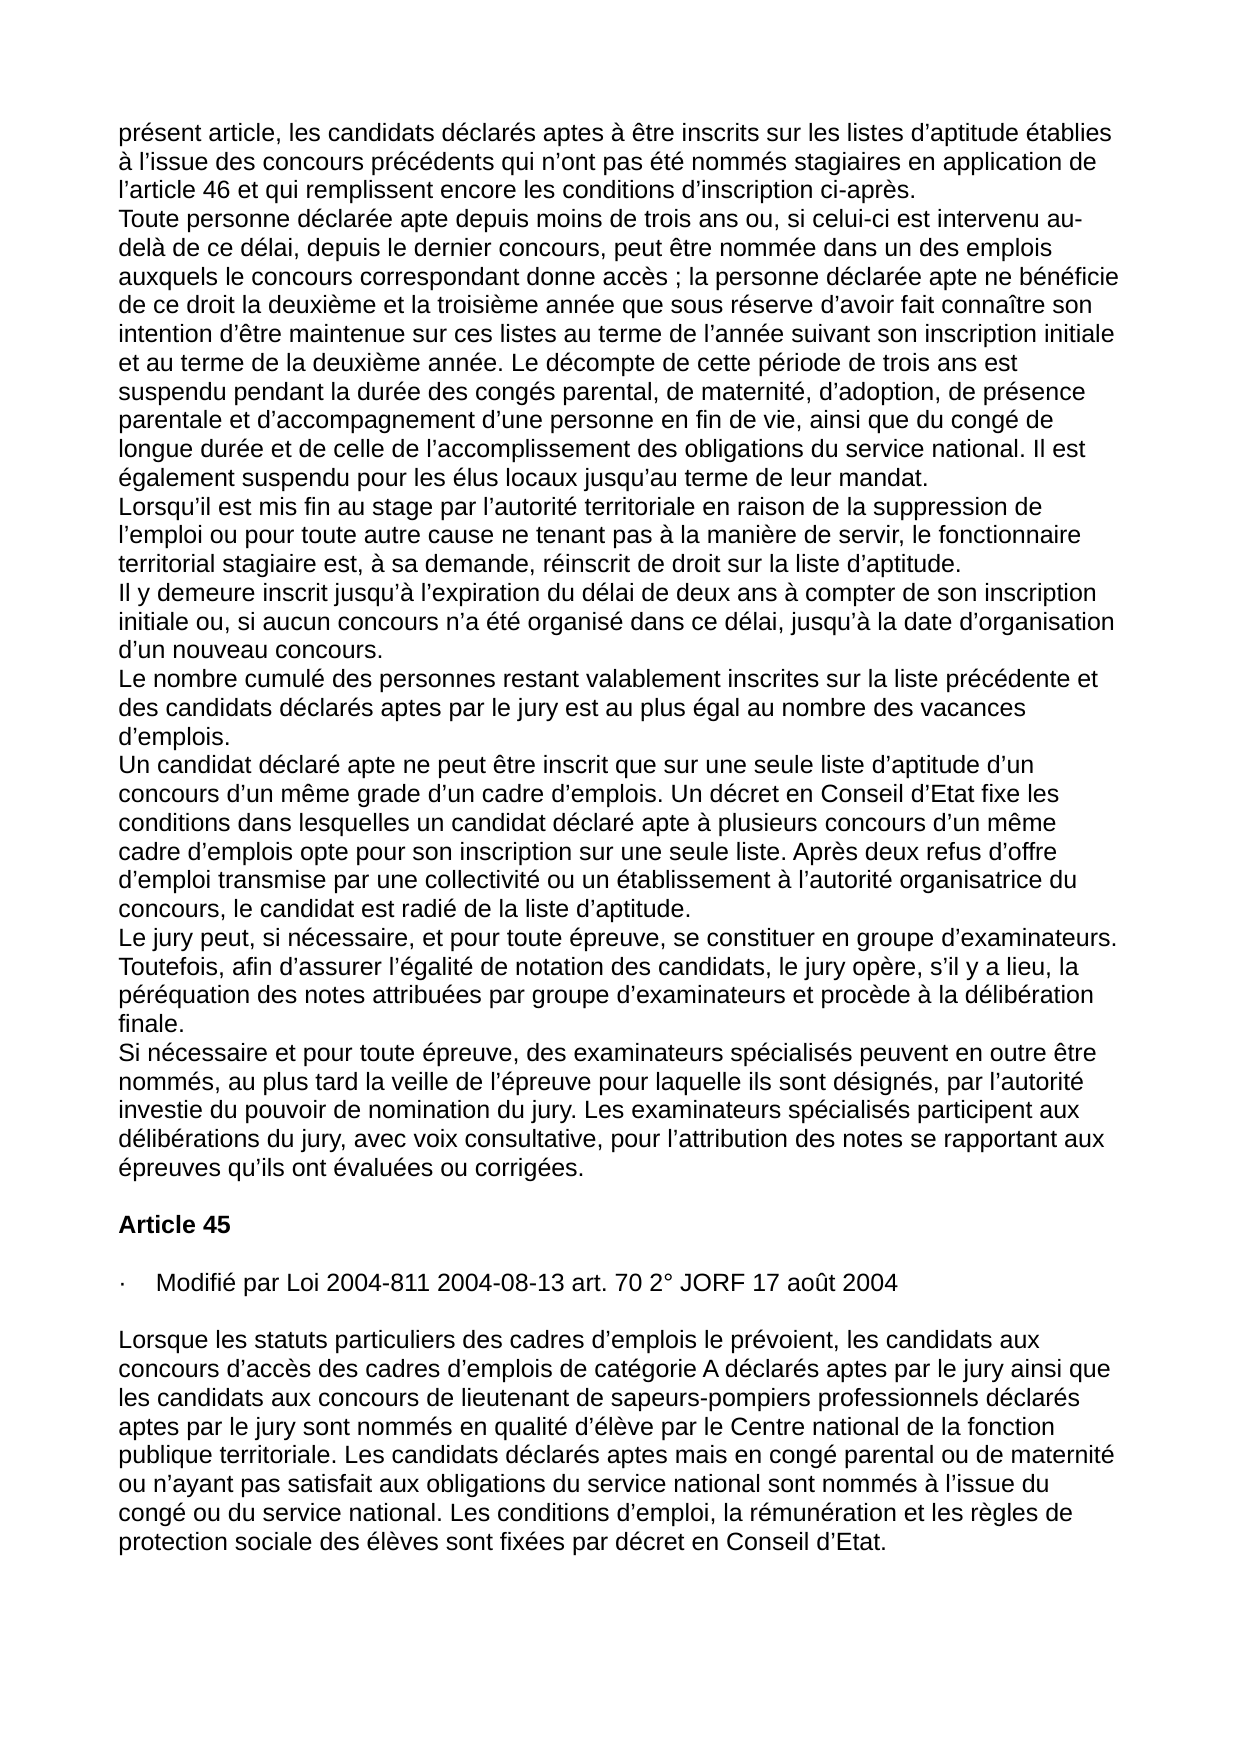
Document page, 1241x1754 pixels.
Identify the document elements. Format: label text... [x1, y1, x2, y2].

text Toute personne déclarée apte depuis moins de trois ans ou, si celui-ci est intervenu au-delà de ce délai, depuis le dernier concours, peut être nommée dans un des emplois auxquels le concours correspondant donne accès ; la personne déclarée apte ne bénéficie de ce droit la deuxième et la troisième année que sous réserve d’avoir fait connaître son intention d’être maintenue sur ces listes au terme de l’année suivant son inscription initiale et au terme de la deuxième année. Le décompte de cette période de trois ans est suspendu pendant la durée des congés parental, de maternité, d’adoption, de présence parentale et d’accompagnement d’une personne en fin de vie, ainsi que du congé de longue durée et de celle de l’accomplissement des obligations du service national. Il est également suspendu pour les élus locaux jusqu’au terme de leur mandat. [118, 204, 1122, 492]
text Il y demeure inscrit jusqu’à l’expiration du délai de deux ans à compter de son inscription initiale ou, si aucun concours n’a été organisé dans ce délai, jusqu’à la date d’organisation d’un nouveau concours. [118, 578, 1122, 664]
text Un candidat déclaré apte ne peut être inscrit que sur une seule liste d’aptitude d’un concours d’un même grade d’un cadre d’emplois. Un décret en Conseil d’Etat fixe les conditions dans lesquelles un candidat déclaré apte à plusieurs concours d’un même cadre d’emplois opte pour son inscription sur une seule liste. Après deux refus d’offre d’emploi transmise par une collectivité ou un établissement à l’autorité organisatrice du concours, le candidat est radié de la liste d’aptitude. [118, 751, 1122, 923]
text Le nombre cumulé des personnes restant valablement inscrites sur la liste précédente et des candidats déclarés aptes par le jury est au plus égal au nombre des vacances d’emplois. [118, 664, 1122, 751]
text Si nécessaire et pour toute épreuve, des examinateurs spécialisés peuvent en outre être nommés, au plus tard la veille de l’épreuve pour laquelle ils sont désignés, par l’autorité investie du pouvoir de nomination du jury. Les examinateurs spécialisés participent aux délibérations du jury, avec voix consultative, pour l’attribution des notes se rapportant aux épreuves qu’ils ont évaluées ou corrigées. [118, 1038, 1122, 1182]
text Lorsqu’il est mis fin au stage par l’autorité territoriale en raison de la suppression de l’emploi ou pour toute autre cause ne tenant pas à la manière de servir, le fonctionnaire territorial stagiaire est, à sa demande, réinscrit de droit sur la liste d’aptitude. [118, 492, 1122, 578]
text Lorsque les statuts particuliers des cadres d’emplois le prévoient, les candidats aux concours d’accès des cadres d’emplois de catégorie A déclarés aptes par le jury ainsi que les candidats aux concours de lieutenant de sapeurs-pompiers professionnels déclarés aptes par le jury sont nommés en qualité d’élève par le Centre national de la fonction publique territoriale. Les candidats déclarés aptes mais en congé parental ou de maternité ou n’ayant pas satisfait aux obligations du service national sont nommés à l’issue du congé ou du service national. Les conditions d’emploi, la rémunération et les règles de protection sociale des élèves sont fixées par décret en Conseil d’Etat. [118, 1326, 1122, 1556]
text Le jury peut, si nécessaire, et pour toute épreuve, se constituer en groupe d’examinateurs. Toutefois, afin d’assurer l’égalité de notation des candidats, le jury opère, s’il y a lieu, la péréquation des notes attribuées par groupe d’examinateurs et procède à la délibération finale. [118, 923, 1122, 1038]
list Modifié par Loi 2004-811 2004-08-13 art. 70 2° JORF 17 août 2004 [118, 1268, 1122, 1297]
text Article 45 [118, 1211, 1122, 1239]
text présent article, les candidats déclarés aptes à être inscrits sur les listes d’aptitude établies à l’issue des concours précédents qui n’ont pas été nommés stagiaires en application de l’article 46 et qui remplissent encore les conditions d’inscription ci-après. [118, 118, 1122, 204]
